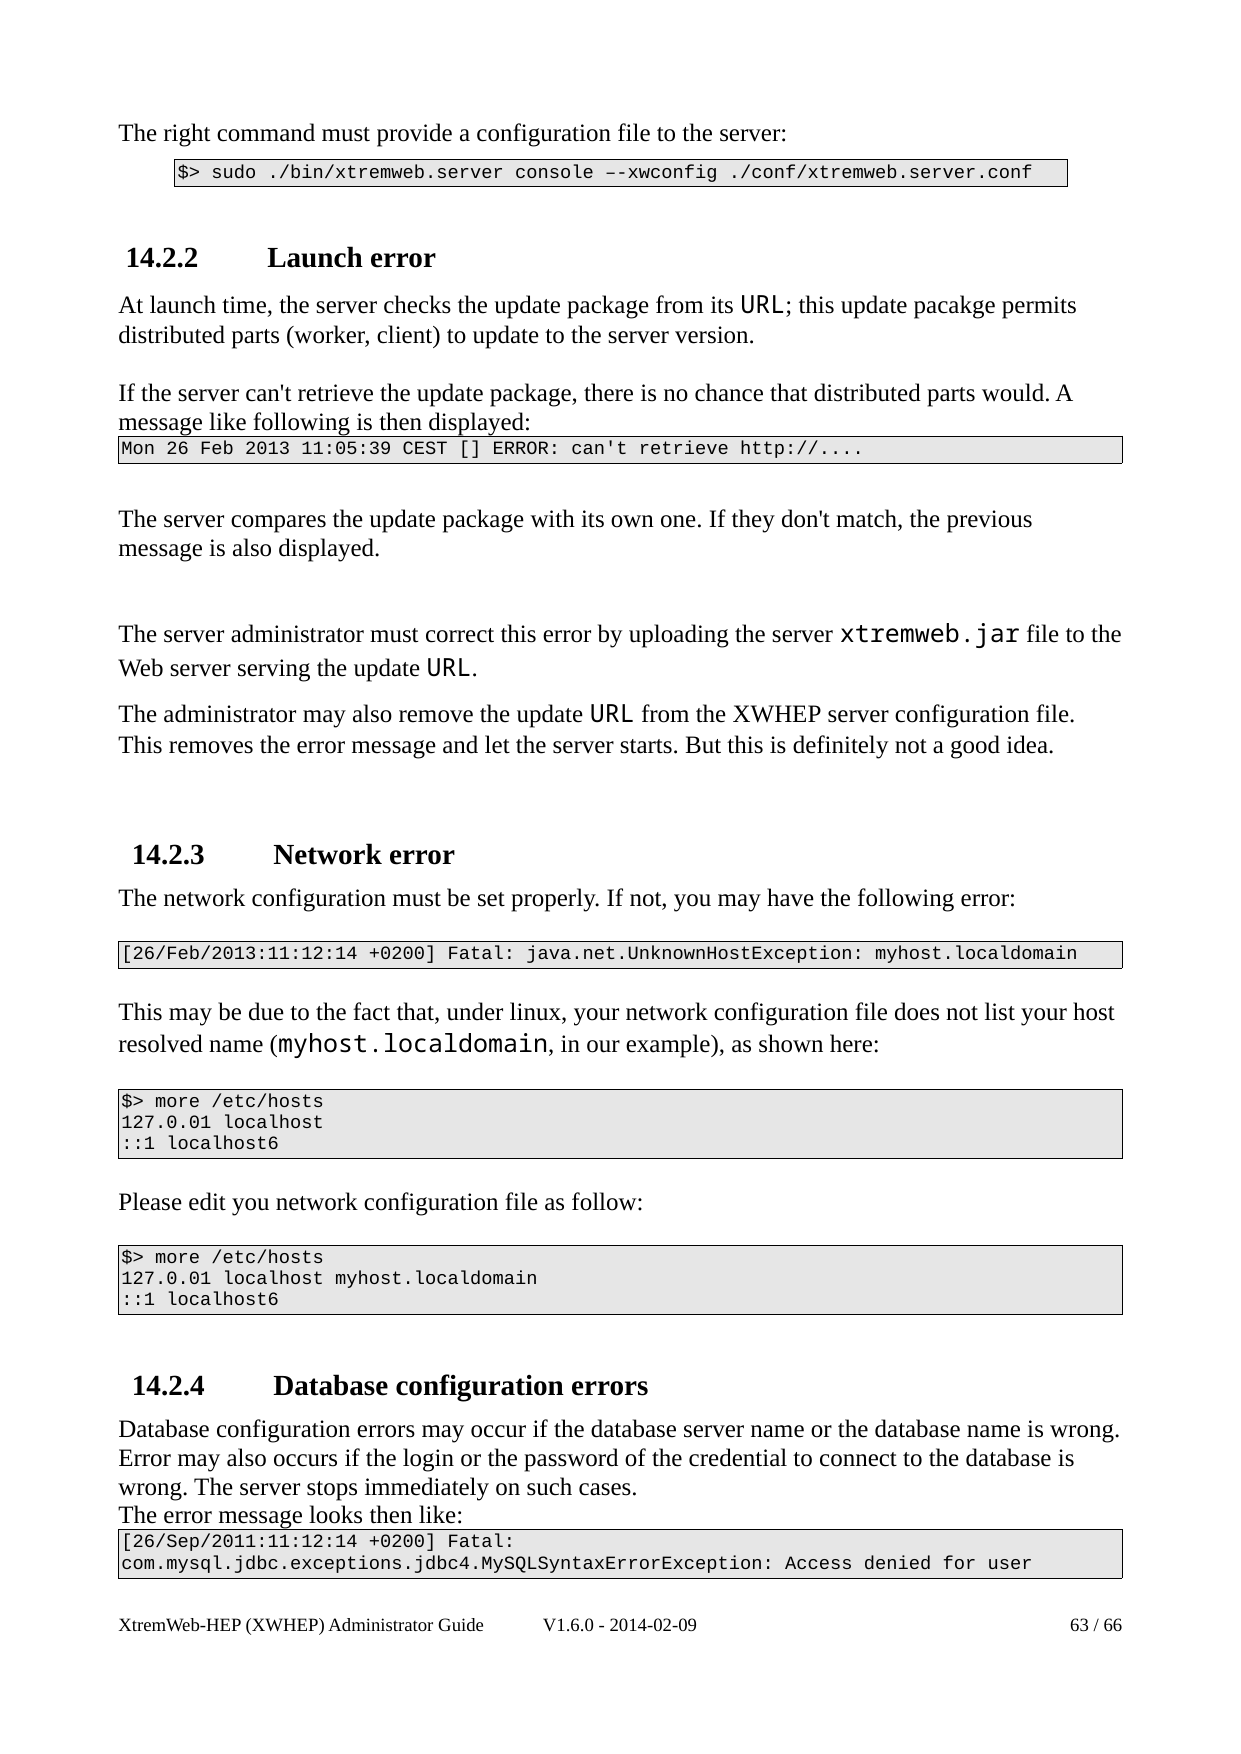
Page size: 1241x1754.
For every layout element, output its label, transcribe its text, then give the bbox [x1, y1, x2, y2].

text 127.0.01 localhost [119, 1110, 1122, 1131]
subtitle Launch error [118, 240, 1122, 274]
text 127.0.01 localhost myhost.localdomain [119, 1266, 1122, 1287]
text The error message looks then like: [118, 1501, 1122, 1529]
text ::1 localhost6 [119, 1131, 1122, 1158]
text The server administrator must correct this error by uploading the server xtremweb.jar file to the Web server serving the update URL. [118, 615, 1122, 683]
text The right command must provide a configuration file to the server: [118, 118, 1122, 147]
text ::1 localhost6 [119, 1287, 1122, 1314]
text [26/Sep/2011:11:12:14 +0200] Fatal: com.mysql.jdbc.exceptions.jdbc4.MySQLSyntaxErrorException: Access denied for user [119, 1530, 1122, 1578]
text Database configuration errors may occur if the database server name or the database name is wrong. Error may also occurs if the login or the password of the credential to connect to the database is wrong. The server stops immediately on such cases. [118, 1414, 1122, 1501]
text The server compares the update package with its own one. If they don't match, the previous message is also displayed. [118, 504, 1122, 562]
text The administrator may also remove the update URL from the XWHEP server configuration file. This removes the error message and let the server starts. But this is definitely not a good idea. [118, 696, 1122, 759]
text $> more /etc/hosts [119, 1246, 1122, 1266]
text $> sudo ./bin/xtremweb.server console –-xwconfig ./conf/xtremweb.server.conf [175, 160, 1067, 186]
text At launch time, the server checks the update package from its URL; this update pacakge permits distributed parts (worker, client) to update to the server version. [118, 286, 1122, 349]
text If the server can't retrieve the update package, there is no chance that distributed parts would. A message like following is then displayed: [118, 378, 1122, 436]
text Mon 26 Feb 2013 11:05:39 CEST [] ERROR: can't retrieve http://.... [119, 437, 1122, 463]
text The network configuration must be set properly. If not, you may have the following error: [118, 883, 1122, 912]
subtitle Database configuration errors [124, 1368, 1122, 1402]
subtitle Network error [124, 837, 1122, 871]
text [26/Feb/2013:11:12:14 +0200] Fatal: java.net.UnknownHostException: myhost.localdomain [119, 942, 1122, 968]
text $> more /etc/hosts [119, 1090, 1122, 1110]
text Please edit you network configuration file as follow: [118, 1187, 1122, 1216]
text This may be due to the fact that, under linux, your network configuration file does not list your host resolved name (myhost.localdomain, in our example), as shown here: [118, 997, 1122, 1060]
